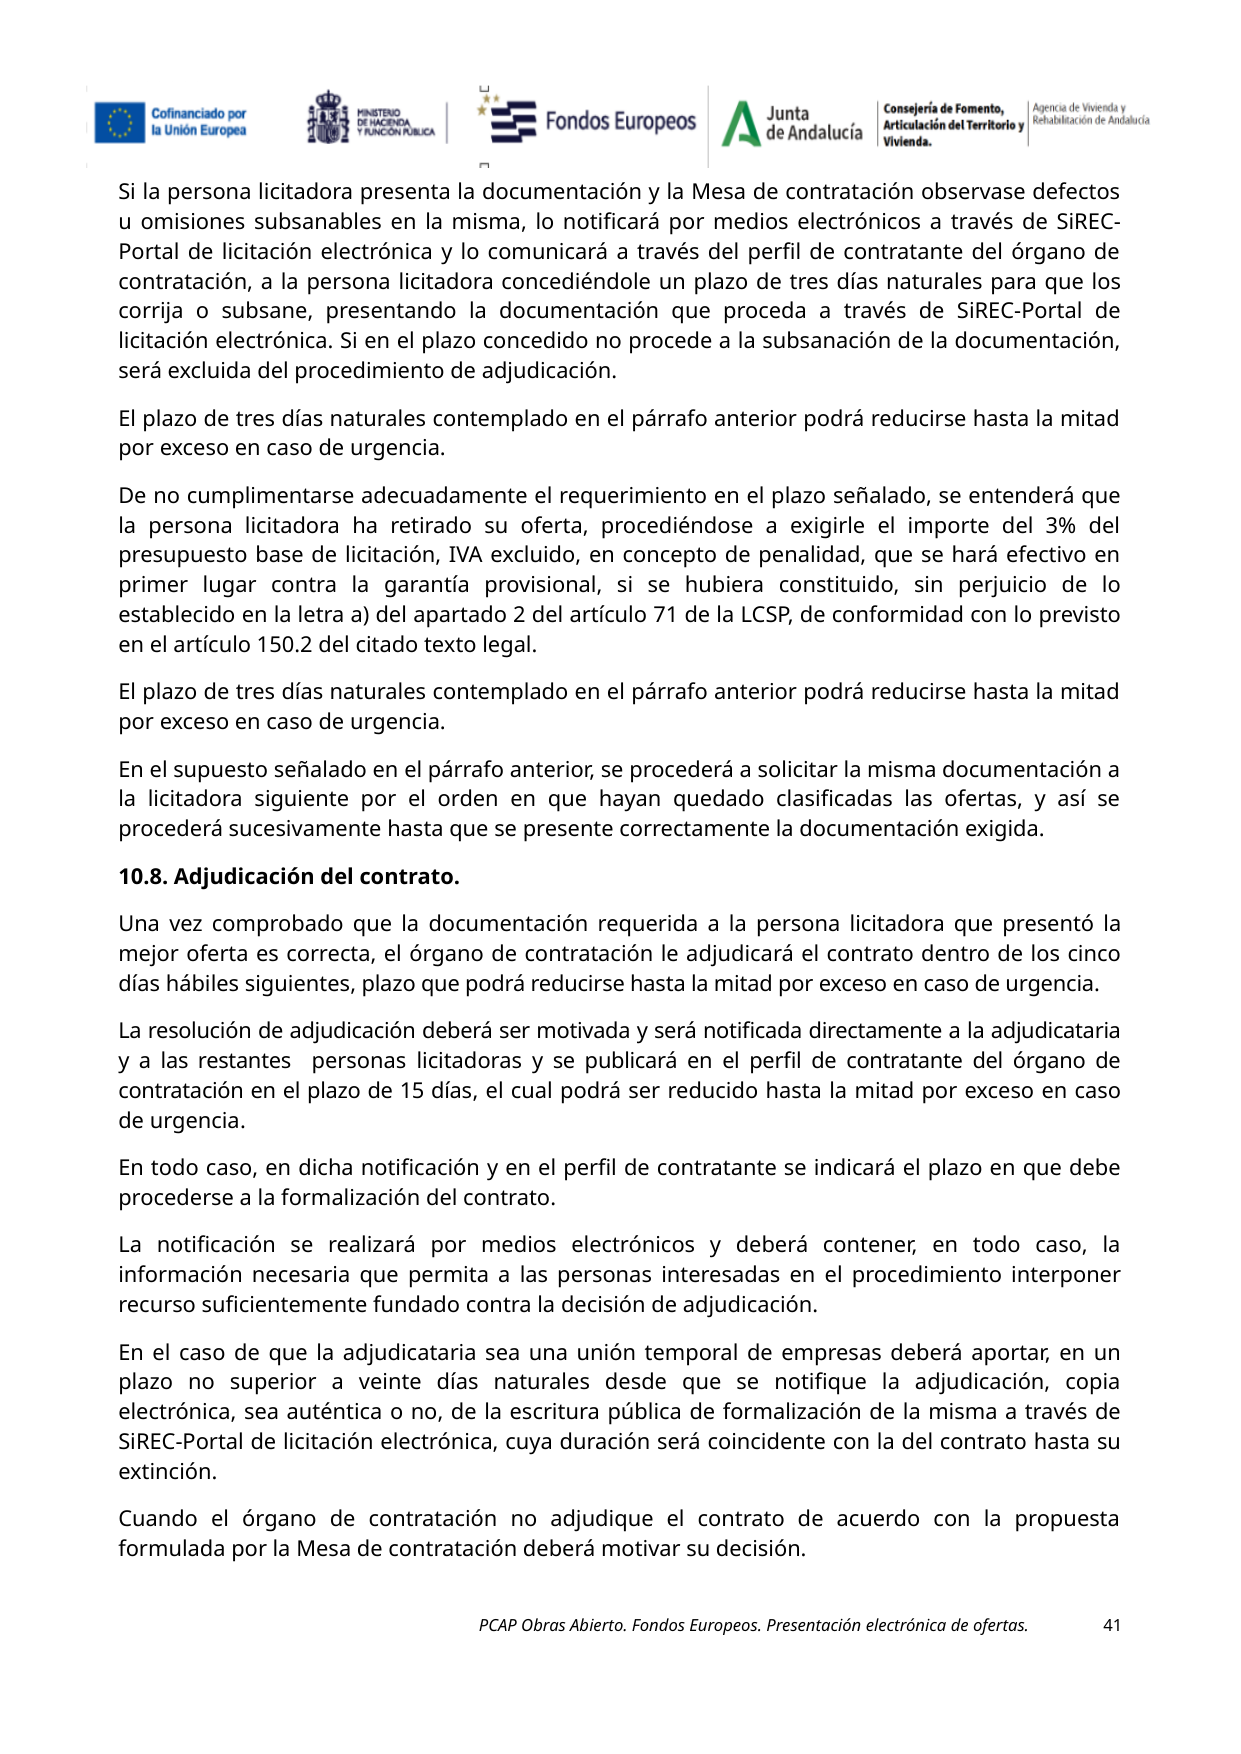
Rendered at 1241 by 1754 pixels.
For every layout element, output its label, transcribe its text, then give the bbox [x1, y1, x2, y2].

text De no cumplimentarse adecuadamente el requerimiento en el plazo señalado, se entenderá que la persona licitadora ha retirado su oferta, procediéndose a exigirle el importe del 3% del presupuesto base de licitación, IVA excluido, en concepto de penalidad, que se hará efectivo en primer lugar contra la garantía provisional, si se hubiera constituido, sin perjuicio de lo establecido en la letra a) del apartado 2 del artículo 71 de la LCSP, de conformidad con lo previsto en el artículo 150.2 del citado texto legal. [118, 480, 1122, 659]
text En el supuesto señalado en el párrafo anterior, se procederá a solicitar la misma documentación a la licitadora siguiente por el orden en que hayan quedado clasificadas las ofertas, y así se procederá sucesivamente hasta que se presente correctamente la documentación exigida. [118, 754, 1122, 843]
text En todo caso, en dicha notificación y en el perfil de contratante se indicará el plazo en que debe procederse a la formalización del contrato. [118, 1152, 1122, 1212]
text Si la persona licitadora presenta la documentación y la Mesa de contratación observase defectos u omisiones subsanables en la misma, lo notificará por medios electrónicos a través de SiREC-Portal de licitación electrónica y lo comunicará a través del perfil de contratante del órgano de contratación, a la persona licitadora concediéndole un plazo de tres días naturales para que los corrija o subsane, presentando la documentación que proceda a través de SiREC-Portal de licitación electrónica. Si en el plazo concedido no procede a la subsanación de la documentación, será excluida del procedimiento de adjudicación. [118, 176, 1122, 385]
text La resolución de adjudicación deberá ser motivada y será notificada directamente a la adjudicataria y a las restantes personas licitadoras y se publicará en el perfil de contratante del órgano de contratación en el plazo de 15 días, el cual podrá ser reducido hasta la mitad por exceso en caso de urgencia. [118, 1015, 1122, 1134]
text El plazo de tres días naturales contemplado en el párrafo anterior podrá reducirse hasta la mitad por exceso en caso de urgencia. [118, 403, 1122, 462]
subtitle 10.8. Adjudicación del contrato. [118, 861, 1122, 891]
text El plazo de tres días naturales contemplado en el párrafo anterior podrá reducirse hasta la mitad por exceso en caso de urgencia. [118, 676, 1122, 736]
text Una vez comprobado que la documentación requerida a la persona licitadora que presentó la mejor oferta es correcta, el órgano de contratación le adjudicará el contrato dentro de los cinco días hábiles siguientes, plazo que podrá reducirse hasta la mitad por exceso en caso de urgencia. [118, 908, 1122, 998]
text En el caso de que la adjudicataria sea una unión temporal de empresas deberá aportar, en un plazo no superior a veinte días naturales desde que se notifique la adjudicación, copia electrónica, sea auténtica o no, de la escritura pública de formalización de la misma a través de SiREC-Portal de licitación electrónica, cuya duración será coincidente con la del contrato hasta su extinción. [118, 1337, 1122, 1486]
text La notificación se realizará por medios electrónicos y deberá contener, en todo caso, la información necesaria que permita a las personas interesadas en el procedimiento interponer recurso suficientemente fundado contra la decisión de adjudicación. [118, 1229, 1122, 1319]
picture [86, 81, 1164, 168]
text Cuando el órgano de contratación no adjudique el contrato de acuerdo con la propuesta formulada por la Mesa de contratación deberá motivar su decisión. [118, 1503, 1122, 1563]
